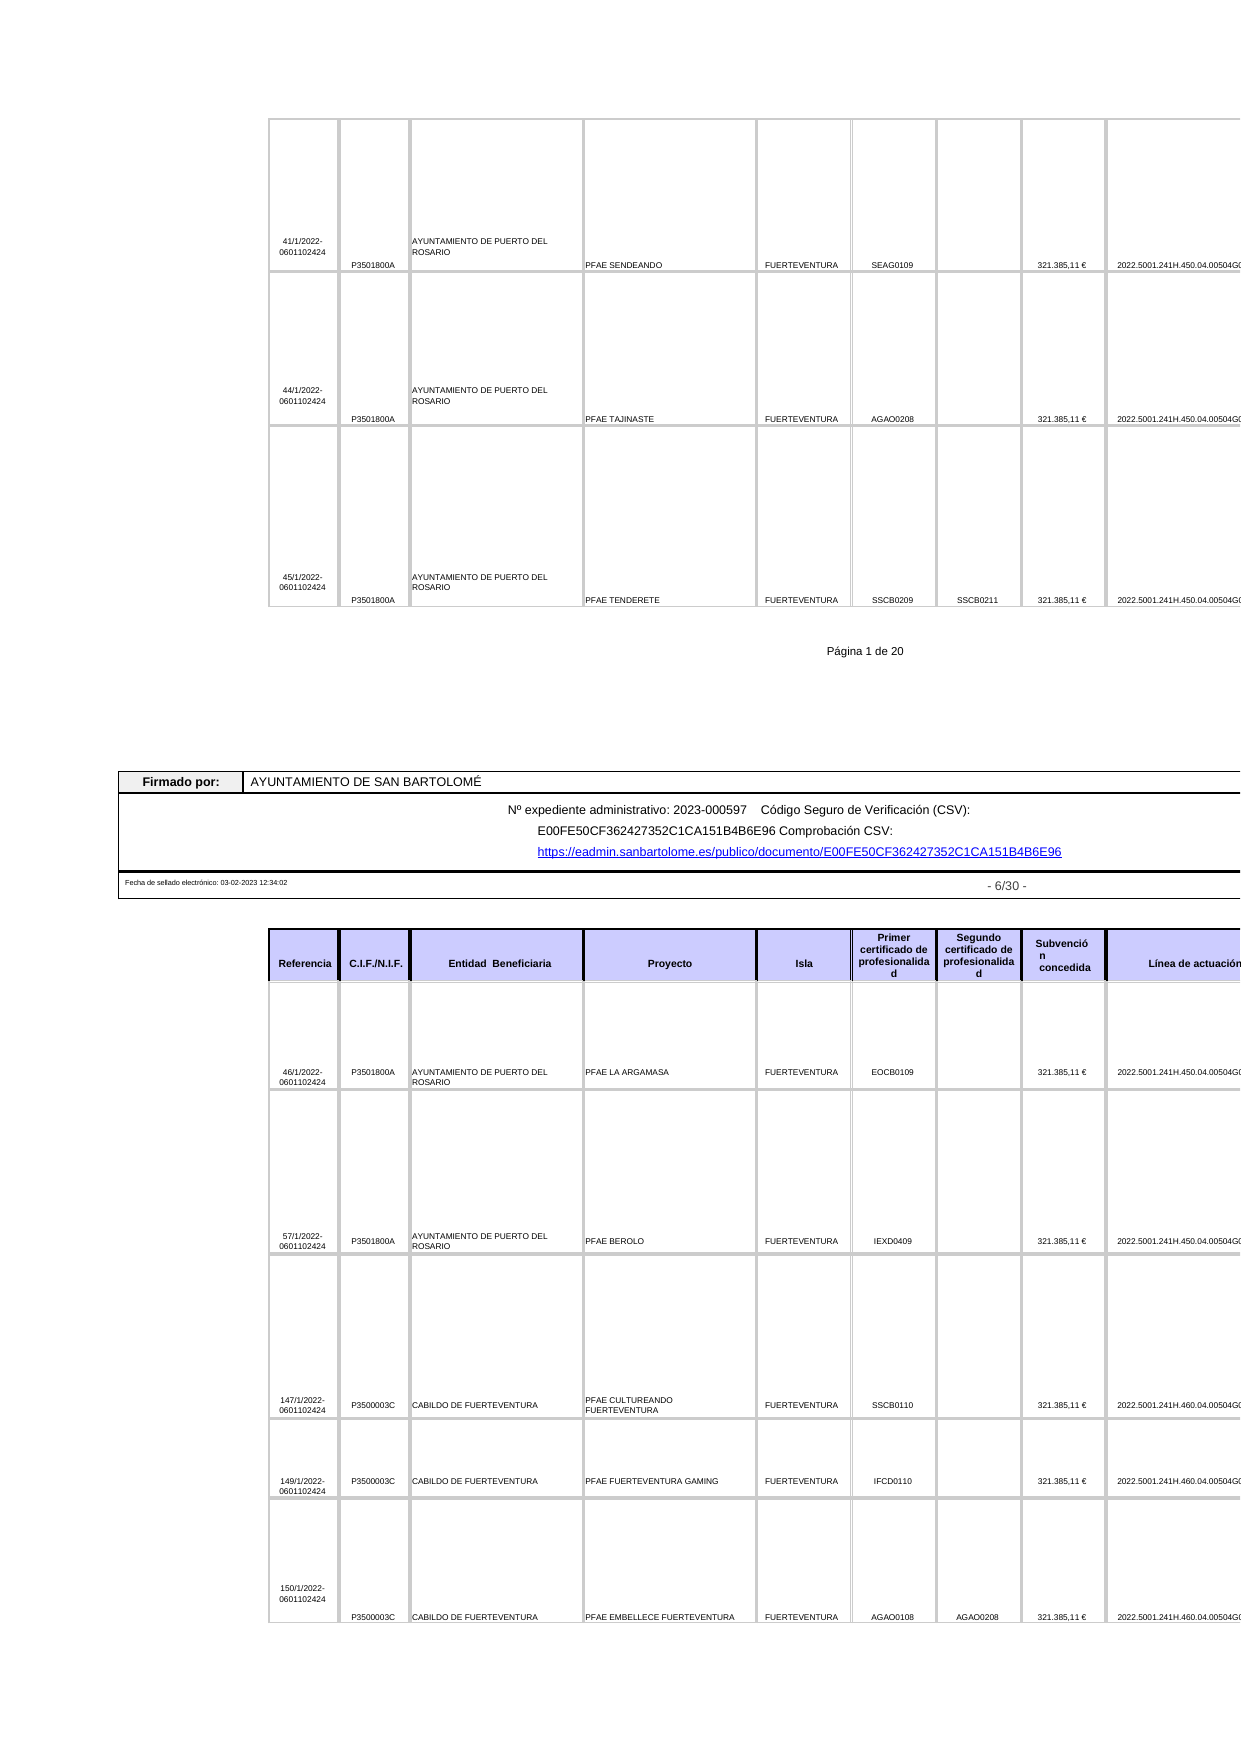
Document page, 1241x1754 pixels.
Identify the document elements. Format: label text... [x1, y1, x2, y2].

table_cell 321.385,11 € [1023, 1420, 1104, 1496]
table_cell FUERTEVENTURA [758, 273, 850, 424]
table_cell PFAE BEROLO [585, 1091, 755, 1252]
table_cell FUERTEVENTURA [758, 1091, 850, 1252]
table_cell 147/1/2022- 0601102424 [270, 1256, 337, 1417]
table_cell P3501800A [341, 1091, 408, 1252]
table_header Primer certificado de profesionalidad [853, 930, 935, 980]
table_cell P3500003C [341, 1256, 408, 1417]
table_header AYUNTAMIENTO DE SAN BARTOLOMÉ [244, 772, 1240, 792]
table_cell PFAE TENDERETE [585, 427, 755, 606]
table_cell P3501800A [341, 427, 408, 606]
table_cell 2022.5001.241H.450.04.00504G0368 [1108, 427, 1240, 606]
table_cell PFAE TAJINASTE [585, 273, 755, 424]
table_header Segundo certificado de profesionalidad [938, 930, 1020, 980]
table_cell PFAE SENDEANDO [585, 120, 755, 270]
table_cell Nº expediente administrativo: 2023-000597 Código Seguro de Verificación (CSV): E00FE50CF362427352C1CA151B4B6E96 Comprobación CSV: https://eadmin.sanbartolome.es/publico/documento/E00FE50CF362427352C1CA151B4B6E96 [119, 794, 1240, 870]
table_cell 321.385,11 € [1023, 1256, 1104, 1417]
table_cell [938, 1256, 1020, 1417]
table_cell PFAE LA ARGAMASA [585, 983, 755, 1088]
table_cell 2022.5001.241H.460.04.00504G0368 [1108, 1256, 1240, 1417]
table_header Isla [758, 930, 850, 980]
table_cell 45/1/2022- 0601102424 [270, 427, 337, 606]
table_cell FUERTEVENTURA [758, 427, 850, 606]
table_cell 2022.5001.241H.450.04.00504G0368 [1108, 273, 1240, 424]
table_cell AGAO0208 [853, 273, 935, 424]
table_header Firmado por: [119, 772, 242, 792]
table_cell 321.385,11 € [1023, 273, 1104, 424]
table_cell 321.385,11 € [1023, 1500, 1104, 1622]
table_cell 2022.5001.241H.450.04.00504G0368 [1108, 983, 1240, 1088]
table_header Línea de actuación [1108, 930, 1240, 980]
table_cell FUERTEVENTURA [758, 1420, 850, 1496]
table_cell EOCB0109 [853, 983, 935, 1088]
table_cell P3501800A [341, 120, 408, 270]
table_cell 150/1/2022- 0601102424 [270, 1500, 337, 1622]
table_cell [938, 120, 1020, 270]
table_cell 2022.5001.241H.460.04.00504G0368 [1108, 1500, 1240, 1622]
table_cell FUERTEVENTURA [758, 120, 850, 270]
table_cell CABILDO DE FUERTEVENTURA [412, 1500, 582, 1622]
table_cell CABILDO DE FUERTEVENTURA [412, 1420, 582, 1496]
table_cell P3500003C [341, 1420, 408, 1496]
table_header Entidad Beneficiaria [412, 930, 582, 980]
table_cell 321.385,11 € [1023, 1091, 1104, 1252]
table_cell 321.385,11 € [1023, 120, 1104, 270]
table_cell SEAG0109 [853, 120, 935, 270]
table_cell 321.385,11 € [1023, 983, 1104, 1088]
table_cell AYUNTAMIENTO DE PUERTO DEL ROSARIO [412, 983, 582, 1088]
table_header Proyecto [585, 930, 755, 980]
table_cell IFCD0110 [853, 1420, 935, 1496]
table_cell FUERTEVENTURA [758, 1500, 850, 1622]
table_header C.I.F./N.I.F. [341, 930, 408, 980]
table_cell [938, 1420, 1020, 1496]
table_cell AYUNTAMIENTO DE PUERTO DEL ROSARIO [412, 427, 582, 606]
table_cell CABILDO DE FUERTEVENTURA [412, 1256, 582, 1417]
table_cell SSCB0110 [853, 1256, 935, 1417]
table_cell SSCB0209 [853, 427, 935, 606]
table_cell 2022.5001.241H.450.04.00504G0368 [1108, 120, 1240, 270]
table_cell 321.385,11 € [1023, 427, 1104, 606]
table_cell [938, 273, 1020, 424]
table_cell P3501800A [341, 273, 408, 424]
table_cell AGAO0208 [938, 1500, 1020, 1622]
table_cell Fecha de sellado electrónico: 03-02-2023 12:34:02 - 6/30 - Fecha de emisión de esta copia: 03-02-2023 12:34:03 [119, 873, 1240, 898]
table_cell FUERTEVENTURA [758, 983, 850, 1088]
table_cell AYUNTAMIENTO DE PUERTO DEL ROSARIO [412, 273, 582, 424]
table_cell 149/1/2022- 0601102424 [270, 1420, 337, 1496]
table_cell AGAO0108 [853, 1500, 935, 1622]
table_cell IEXD0409 [853, 1091, 935, 1252]
text Página 1 de 20 [118, 644, 903, 658]
table_cell P3501800A [341, 983, 408, 1088]
table_header Subvención concedida [1023, 930, 1104, 980]
table_cell PFAE CULTUREANDO FUERTEVENTURA [585, 1256, 755, 1417]
table_cell 2022.5001.241H.460.04.00504G0368 [1108, 1420, 1240, 1496]
table_cell PFAE FUERTEVENTURA GAMING [585, 1420, 755, 1496]
table_cell [938, 1091, 1020, 1252]
table_cell 2022.5001.241H.450.04.00504G0368 [1108, 1091, 1240, 1252]
table_cell 57/1/2022- 0601102424 [270, 1091, 337, 1252]
table_cell 44/1/2022- 0601102424 [270, 273, 337, 424]
table_cell FUERTEVENTURA [758, 1256, 850, 1417]
table_cell SSCB0211 [938, 427, 1020, 606]
table_cell P3500003C [341, 1500, 408, 1622]
table_cell 41/1/2022- 0601102424 [270, 120, 337, 270]
table_cell AYUNTAMIENTO DE PUERTO DEL ROSARIO [412, 1091, 582, 1252]
table_cell PFAE EMBELLECE FUERTEVENTURA [585, 1500, 755, 1622]
table_header Referencia [270, 930, 337, 980]
table_cell AYUNTAMIENTO DE PUERTO DEL ROSARIO [412, 120, 582, 270]
table_cell 46/1/2022- 0601102424 [270, 983, 337, 1088]
table_cell [938, 983, 1020, 1088]
